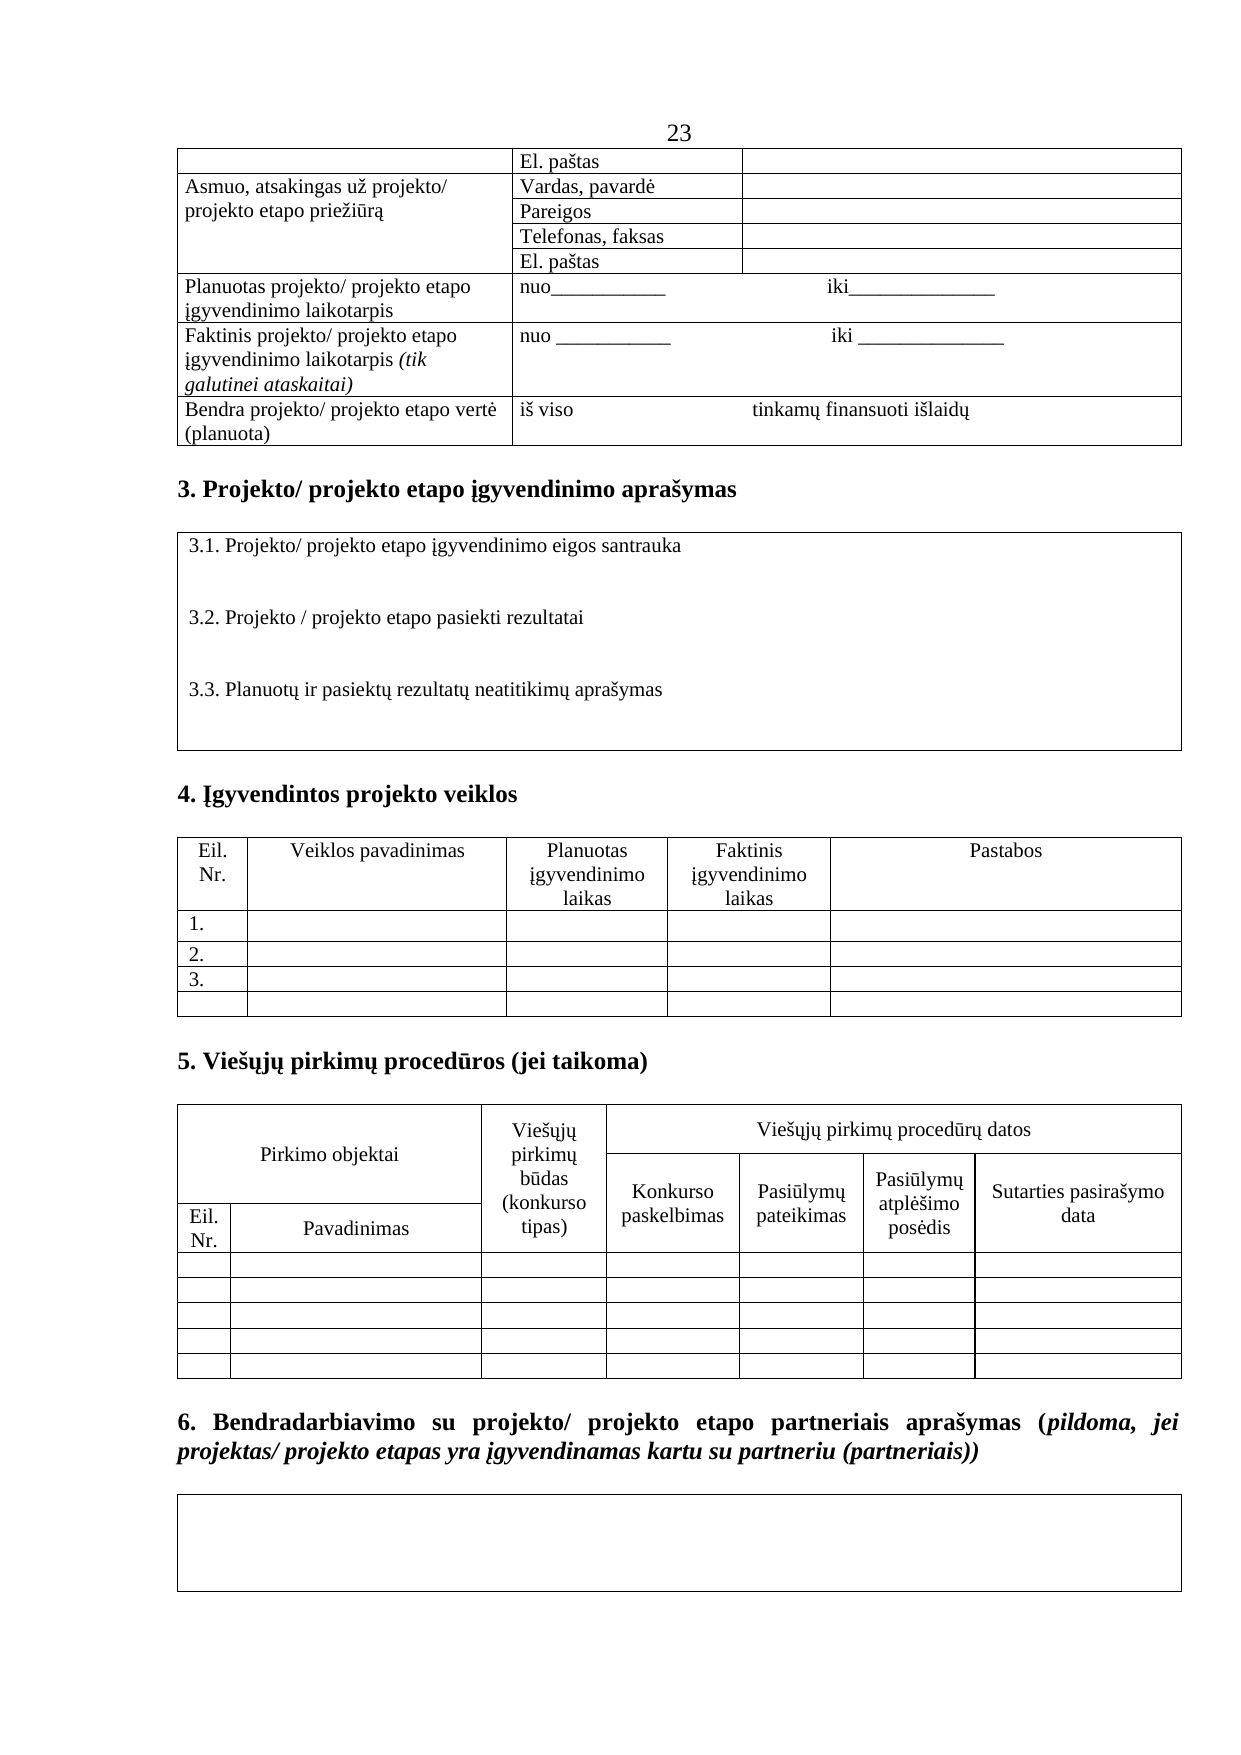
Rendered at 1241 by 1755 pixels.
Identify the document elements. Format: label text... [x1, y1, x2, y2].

text 3. Projekto/ projekto etapo įgyvendinimo aprašymas [177, 474, 1181, 503]
table_cell [607, 1329, 739, 1352]
table_cell [248, 992, 506, 1016]
table_cell [864, 1253, 974, 1277]
table_cell [831, 911, 1181, 941]
table_cell [607, 1253, 739, 1277]
table_cell Sutarties pasirašymo data [976, 1154, 1181, 1252]
table_cell 3. [178, 967, 247, 991]
table_cell [740, 1278, 863, 1302]
table_cell Pasiūlymų atplėšimo posėdis [864, 1154, 974, 1252]
table_cell [231, 1303, 481, 1327]
table_cell [178, 992, 247, 1016]
table_cell [864, 1329, 974, 1352]
table_cell [743, 199, 1181, 223]
table_cell [864, 1278, 974, 1302]
table_cell [668, 942, 830, 966]
table_cell [864, 1303, 974, 1327]
table_cell [178, 1329, 230, 1352]
table_cell [831, 992, 1181, 1016]
table_cell Eil. Nr. [178, 1204, 230, 1252]
table_cell Telefonas, faksas [513, 224, 742, 248]
table_cell [231, 1253, 481, 1277]
table_header Planuotas įgyvendinimo laikas [507, 838, 667, 910]
table_cell [178, 1278, 230, 1302]
table_cell [976, 1354, 1181, 1378]
table_header Eil. Nr. [178, 838, 247, 910]
table_cell [482, 1278, 606, 1302]
table_cell [743, 249, 1181, 273]
table_header 3.1. Projekto/ projekto etapo įgyvendinimo eigos santrauka 3.2. Projekto / projekto etapo pasiekti rezultatai 3.3. Planuotų ir pasiektų rezultatų neatitikimų aprašymas [178, 533, 1181, 749]
table_cell [740, 1354, 863, 1378]
table_header Viešųjų pirkimų būdas (konkurso tipas) [482, 1105, 606, 1252]
table_header Veiklos pavadinimas [248, 838, 506, 910]
table_cell [507, 942, 667, 966]
table_cell tinkamų finansuoti išlaidų [745, 397, 1181, 445]
table_cell 1. [178, 911, 247, 941]
table_header Faktinis įgyvendinimo laikas [668, 838, 830, 910]
table_cell [482, 1329, 606, 1352]
table_cell [976, 1278, 1181, 1302]
table_cell [976, 1329, 1181, 1352]
table_cell [178, 1303, 230, 1327]
table_cell [178, 149, 512, 173]
table_cell [743, 149, 1181, 173]
table_cell Pasiūlymų pateikimas [740, 1154, 863, 1252]
table_cell [607, 1354, 739, 1378]
table_cell [740, 1303, 863, 1327]
table_cell [248, 911, 506, 941]
table_cell [831, 967, 1181, 991]
table_cell [668, 992, 830, 1016]
table_cell [668, 967, 830, 991]
table_cell El. paštas [513, 149, 742, 173]
table_cell [976, 1253, 1181, 1277]
table_cell [740, 1329, 863, 1352]
table_cell Pareigos [513, 199, 742, 223]
table_cell [740, 1253, 863, 1277]
table_cell [831, 942, 1181, 966]
table_cell Vardas, pavardė [513, 174, 742, 198]
table_cell El. paštas [513, 249, 742, 273]
table_cell [607, 1303, 739, 1327]
table_cell nuo ___________ iki ______________ [513, 323, 1181, 396]
table_cell Pavadinimas [231, 1204, 481, 1252]
text 4. Įgyvendintos projekto veiklos [177, 779, 1181, 808]
table_cell 2. [178, 942, 247, 966]
table_cell Faktinis projekto/ projekto etapo įgyvendinimo laikotarpis (tik galutinei ataskaitai) [178, 323, 512, 396]
table_cell [743, 224, 1181, 248]
table_cell [607, 1278, 739, 1302]
table_cell Planuotas projekto/ projekto etapo įgyvendinimo laikotarpis [178, 274, 512, 322]
text 5. Viešųjų pirkimų procedūros (jei taikoma) [177, 1046, 1181, 1075]
table_cell [482, 1253, 606, 1277]
table_cell Asmuo, atsakingas už projekto/ projekto etapo priežiūrą [178, 174, 512, 273]
table_cell [507, 911, 667, 941]
table_cell Bendra projekto/ projekto etapo vertė (planuota) [178, 397, 512, 445]
table_cell [668, 911, 830, 941]
table_cell [976, 1303, 1181, 1327]
table_header [178, 1495, 1181, 1591]
table_cell [248, 967, 506, 991]
table_cell [248, 942, 506, 966]
table_cell iš viso [513, 397, 745, 445]
table_cell [178, 1253, 230, 1277]
text 6. Bendradarbiavimo su projekto/ projekto etapo partneriais aprašymas (pildoma, jei projektas/ projekto etapas yra įgyvendinamas kartu su partneriu (partneriais)) [177, 1407, 1181, 1465]
table_header Viešųjų pirkimų procedūrų datos [607, 1105, 1181, 1153]
table_cell [864, 1354, 974, 1378]
table_cell nuo___________ iki______________ [513, 274, 1181, 322]
table_cell [507, 992, 667, 1016]
table_cell Konkurso paskelbimas [607, 1154, 739, 1252]
table_cell [743, 174, 1181, 198]
table_cell [231, 1354, 481, 1378]
table_header Pastabos [831, 838, 1181, 910]
table_header Pirkimo objektai [178, 1105, 481, 1203]
table_cell [482, 1354, 606, 1378]
table_cell [178, 1354, 230, 1378]
table_cell [482, 1303, 606, 1327]
table_cell [507, 967, 667, 991]
table_cell [231, 1329, 481, 1352]
table_cell [231, 1278, 481, 1302]
